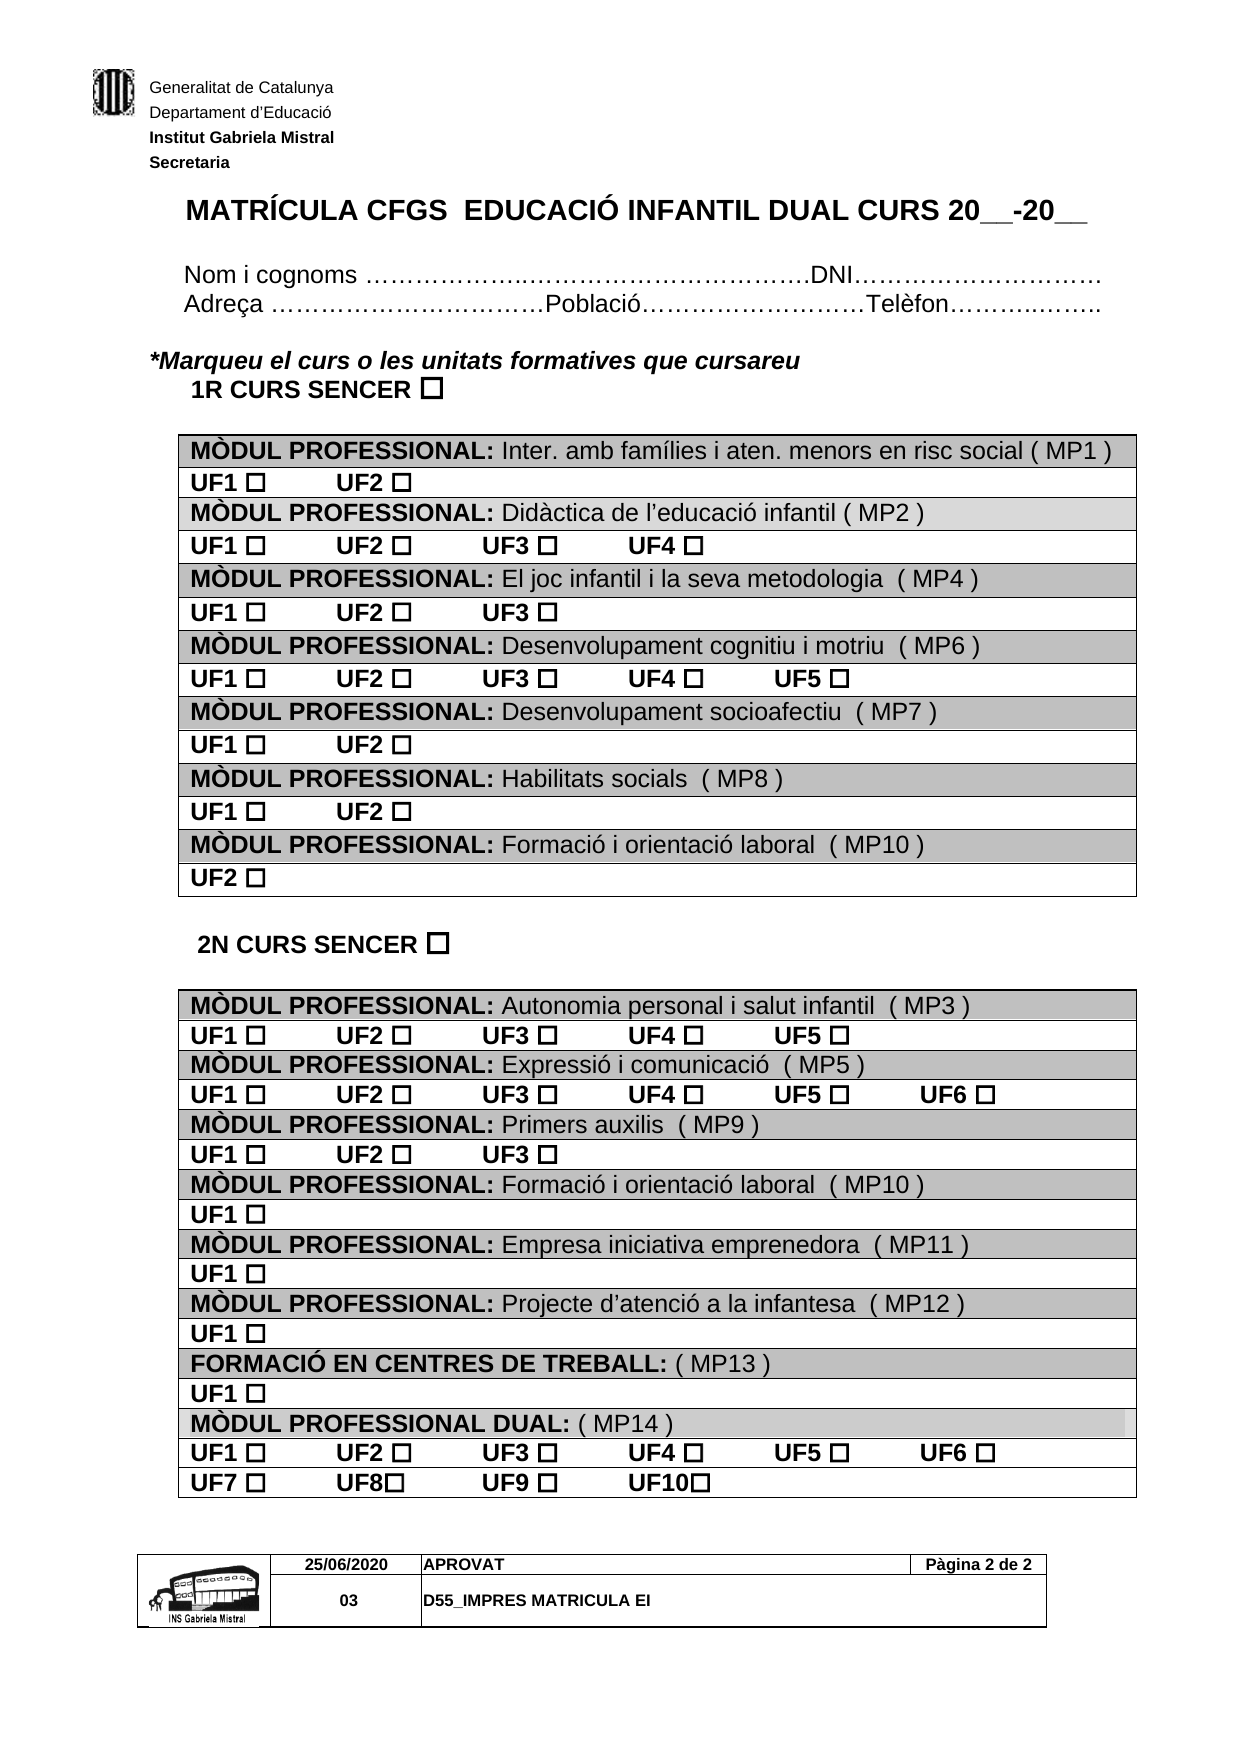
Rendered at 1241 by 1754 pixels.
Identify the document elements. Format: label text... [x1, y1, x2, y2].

table_cell UF1  UF2  [179, 731, 1136, 763]
text Nom i cognoms ………………..…………………………….DNI………………………… [149, 260, 1108, 289]
table_cell MÒDUL PROFESSIONAL: Expressió i comunicació ( MP5 ) [179, 1051, 1136, 1079]
table_cell UF1  UF2  UF3  [179, 1140, 1136, 1169]
table_cell UF1  [179, 1200, 1136, 1228]
table_cell MÒDUL PROFESSIONAL: Projecte d’atenció a la infantesa ( MP12 ) [179, 1289, 1136, 1318]
table_cell MÒDUL PROFESSIONAL: Formació i orientació laboral ( MP10 ) [179, 1170, 1136, 1199]
text *Marqueu el curs o les unitats formatives que cursareu [149, 346, 1108, 375]
text Adreça ……………………………Població………………………Telèfon………..…….. [149, 289, 1108, 317]
table_cell UF1  [179, 1259, 1136, 1288]
table_cell MÒDUL PROFESSIONAL: Formació i orientació laboral ( MP10 ) [179, 830, 1136, 862]
picture [148, 1555, 260, 1627]
table_cell UF1  UF2  UF3  UF4  UF5  [179, 1021, 1136, 1049]
table_cell FORMACIÓ EN CENTRES DE TREBALL: ( MP13 ) [179, 1349, 1136, 1378]
table_cell UF1  UF2  [179, 797, 1136, 829]
subtitle MATRÍCULA CFGS EDUCACIÓ INFANTIL DUAL CURS 20__-20__ [149, 193, 1108, 226]
picture [93, 69, 136, 117]
table_cell UF1  UF2  UF3  UF4  [179, 531, 1136, 563]
table_cell UF1  UF2  UF3  UF4  UF5  UF6  [179, 1080, 1136, 1109]
table_cell UF1  UF2  UF3  UF4  UF5  UF6  [179, 1439, 1136, 1467]
table_cell UF1  [179, 1379, 1136, 1408]
table_cell UF1  UF2  UF3  UF4  UF5  [179, 664, 1136, 696]
table_cell 2N CURS SENCER  [179, 897, 1136, 989]
table_cell MÒDUL PROFESSIONAL: Autonomia personal i salut infantil ( MP3 ) [179, 991, 1136, 1019]
table_cell MÒDUL PROFESSIONAL: Primers auxilis ( MP9 ) [179, 1110, 1136, 1139]
table_cell UF1  UF2  [179, 468, 1136, 497]
table_header MÒDUL PROFESSIONAL: Inter. amb famílies i aten. menors en risc social ( MP1 ) [179, 436, 1136, 467]
table_cell UF1  UF2  UF3  [179, 598, 1136, 630]
table_cell UF1  [179, 1319, 1136, 1348]
table_cell MÒDUL PROFESSIONAL: Desenvolupament cognitiu i motriu ( MP6 ) [179, 631, 1136, 663]
table_cell UF2  [179, 864, 1136, 896]
table_cell MÒDUL PROFESSIONAL: Didàctica de l’educació infantil ( MP2 ) [179, 498, 1136, 530]
table_cell MÒDUL PROFESSIONAL: Empresa iniciativa emprenedora ( MP11 ) [179, 1230, 1136, 1258]
table_cell MÒDUL PROFESSIONAL: El joc infantil i la seva metodologia ( MP4 ) [179, 564, 1136, 597]
text 1R CURS SENCER  [149, 375, 1108, 405]
table_cell MÒDUL PROFESSIONAL: Habilitats socials ( MP8 ) [179, 764, 1136, 796]
table_cell UF7  UF8 UF9  UF10 [179, 1468, 1136, 1497]
table_cell MÒDUL PROFESSIONAL: Desenvolupament socioafectiu ( MP7 ) [179, 697, 1136, 729]
